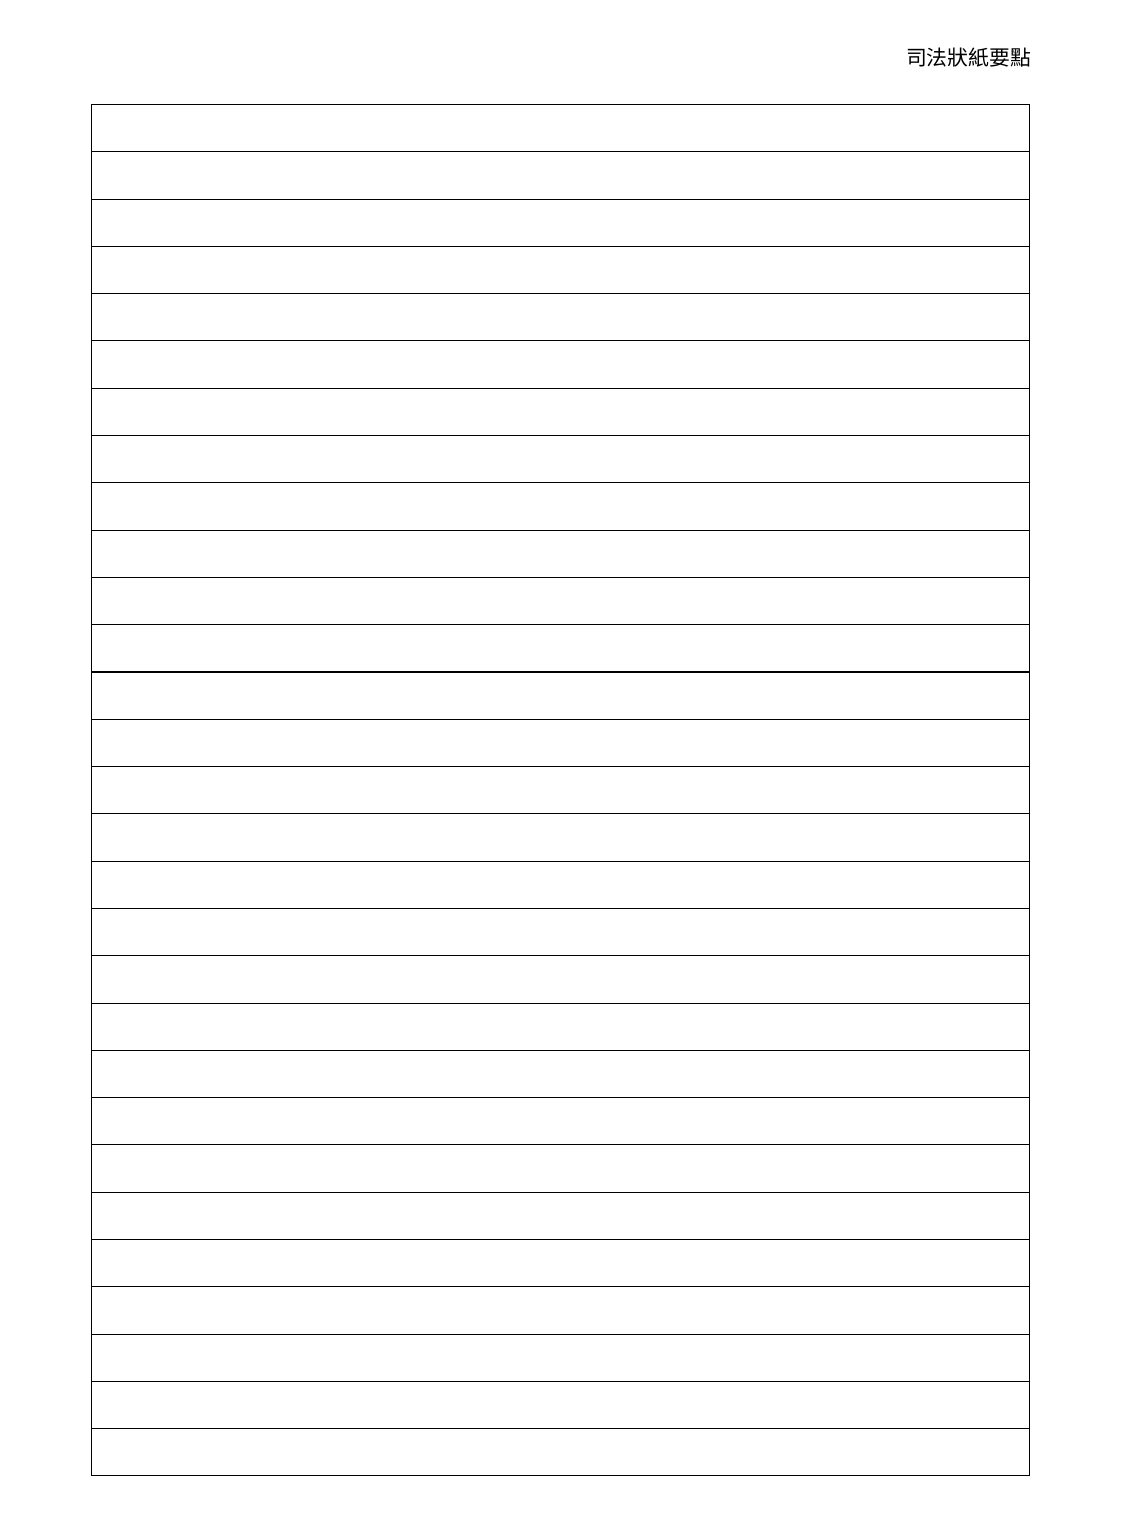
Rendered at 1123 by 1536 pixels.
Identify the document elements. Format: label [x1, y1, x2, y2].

table_cell [92, 1429, 1029, 1475]
table_cell [92, 625, 1029, 671]
table_cell [92, 152, 1029, 198]
table_cell [92, 1240, 1029, 1286]
table_cell [92, 294, 1029, 340]
table_cell [92, 341, 1029, 388]
table_cell [92, 720, 1029, 766]
table_cell [92, 956, 1029, 1002]
table_cell [92, 200, 1029, 246]
table_cell [92, 578, 1029, 624]
table_cell [92, 767, 1029, 813]
table_cell [92, 1004, 1029, 1050]
table_cell [92, 389, 1029, 435]
table_cell [92, 531, 1029, 577]
table_cell [92, 1382, 1029, 1428]
table_cell [92, 1335, 1029, 1381]
table_cell [92, 909, 1029, 955]
table_cell [92, 483, 1029, 529]
table_cell [92, 436, 1029, 482]
table_cell [92, 862, 1029, 908]
table_cell [92, 814, 1029, 861]
table_cell [92, 1193, 1029, 1239]
table_cell [92, 1098, 1029, 1144]
table_cell [92, 1287, 1029, 1333]
table_cell [92, 1051, 1029, 1097]
table_cell [92, 673, 1029, 719]
table_cell [92, 247, 1029, 293]
table_cell [92, 105, 1029, 151]
table_cell [92, 1145, 1029, 1192]
